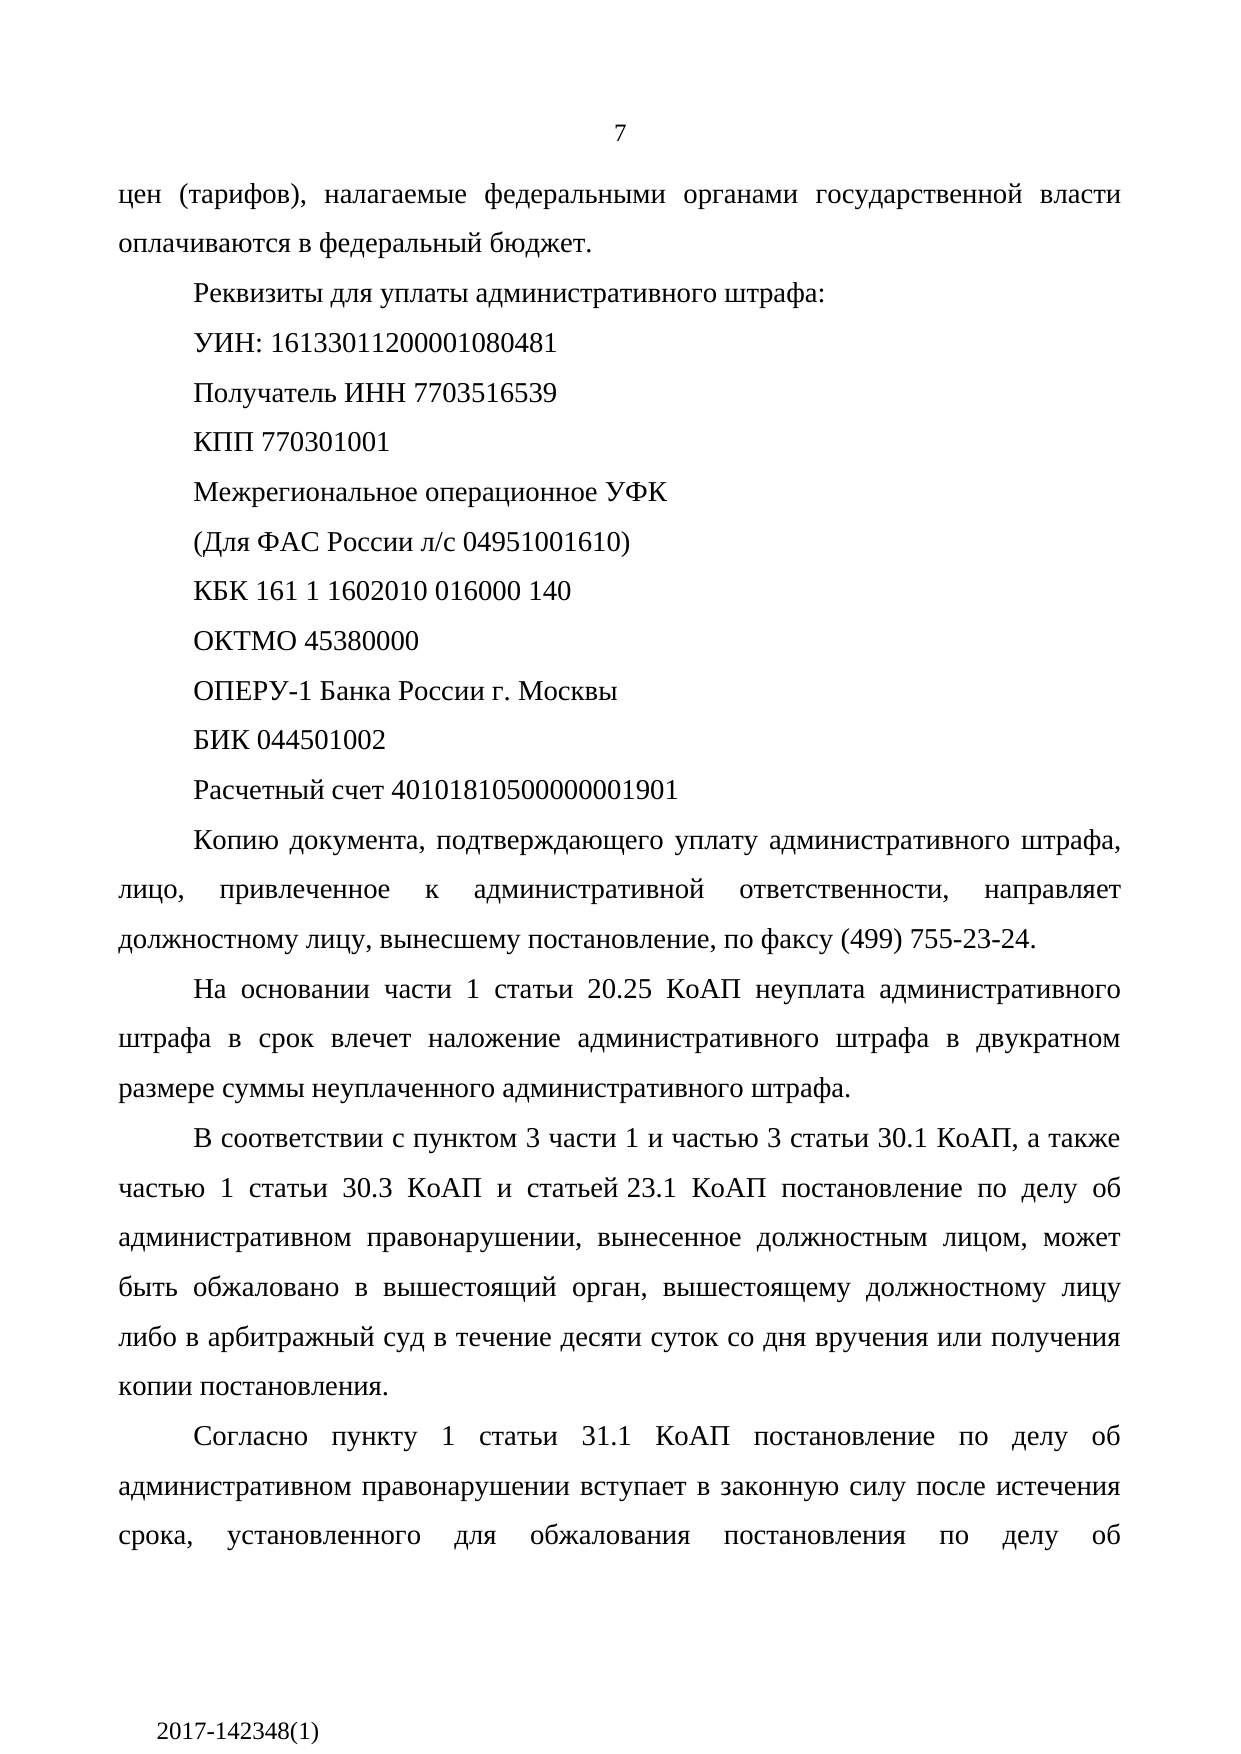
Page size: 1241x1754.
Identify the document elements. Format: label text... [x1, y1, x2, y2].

text ОКТМО 45380000 [118, 623, 1122, 657]
text (Для ФАС России л/с 04951001610) [118, 524, 1122, 557]
text Расчетный счет 40101810500000001901 [118, 773, 1122, 806]
text Межрегиональное операционное УФК [118, 474, 1122, 508]
text цен (тарифов), налагаемые федеральными органами государственной власти оплачиваются в федеральный бюджет. [118, 176, 1122, 259]
text ОПЕРУ-1 Банка России г. Москвы [118, 673, 1122, 706]
text Реквизиты для уплаты административного штрафа: [118, 276, 1122, 309]
text УИН: 16133011200001080481 [118, 325, 1122, 358]
text Согласно пункту 1 статьи 31.1 КоАП постановление по делу об административном правонарушении вступает в законную силу после истечения срока, установленного для обжалования постановления по делу об [118, 1418, 1122, 1551]
text КПП 770301001 [118, 425, 1122, 458]
text Копию документа, подтверждающего уплату административного штрафа, лицо, привлеченное к административной ответственности, направляет должностному лицу, вынесшему постановление, по факсу (499) 755-23-24. [118, 822, 1122, 955]
text КБК 161 1 1602010 016000 140 [118, 574, 1122, 607]
text На основании части 1 статьи 20.25 КоАП неуплата административного штрафа в срок влечет наложение административного штрафа в двукратном размере суммы неуплаченного административного штрафа. [118, 971, 1122, 1104]
text БИК 044501002 [118, 723, 1122, 756]
text Получатель ИНН 7703516539 [118, 375, 1122, 408]
text В соответствии с пунктом 3 части 1 и частью 3 статьи 30.1 КоАП, а также частью 1 статьи 30.3 КоАП и статьей 23.1 КоАП постановление по делу об административном правонарушении, вынесенное должностным лицом, может быть обжаловано в вышестоящий орган, вышестоящему должностному лицу либо в арбитражный суд в течение десяти суток со дня вручения или получения копии постановления. [118, 1120, 1122, 1402]
